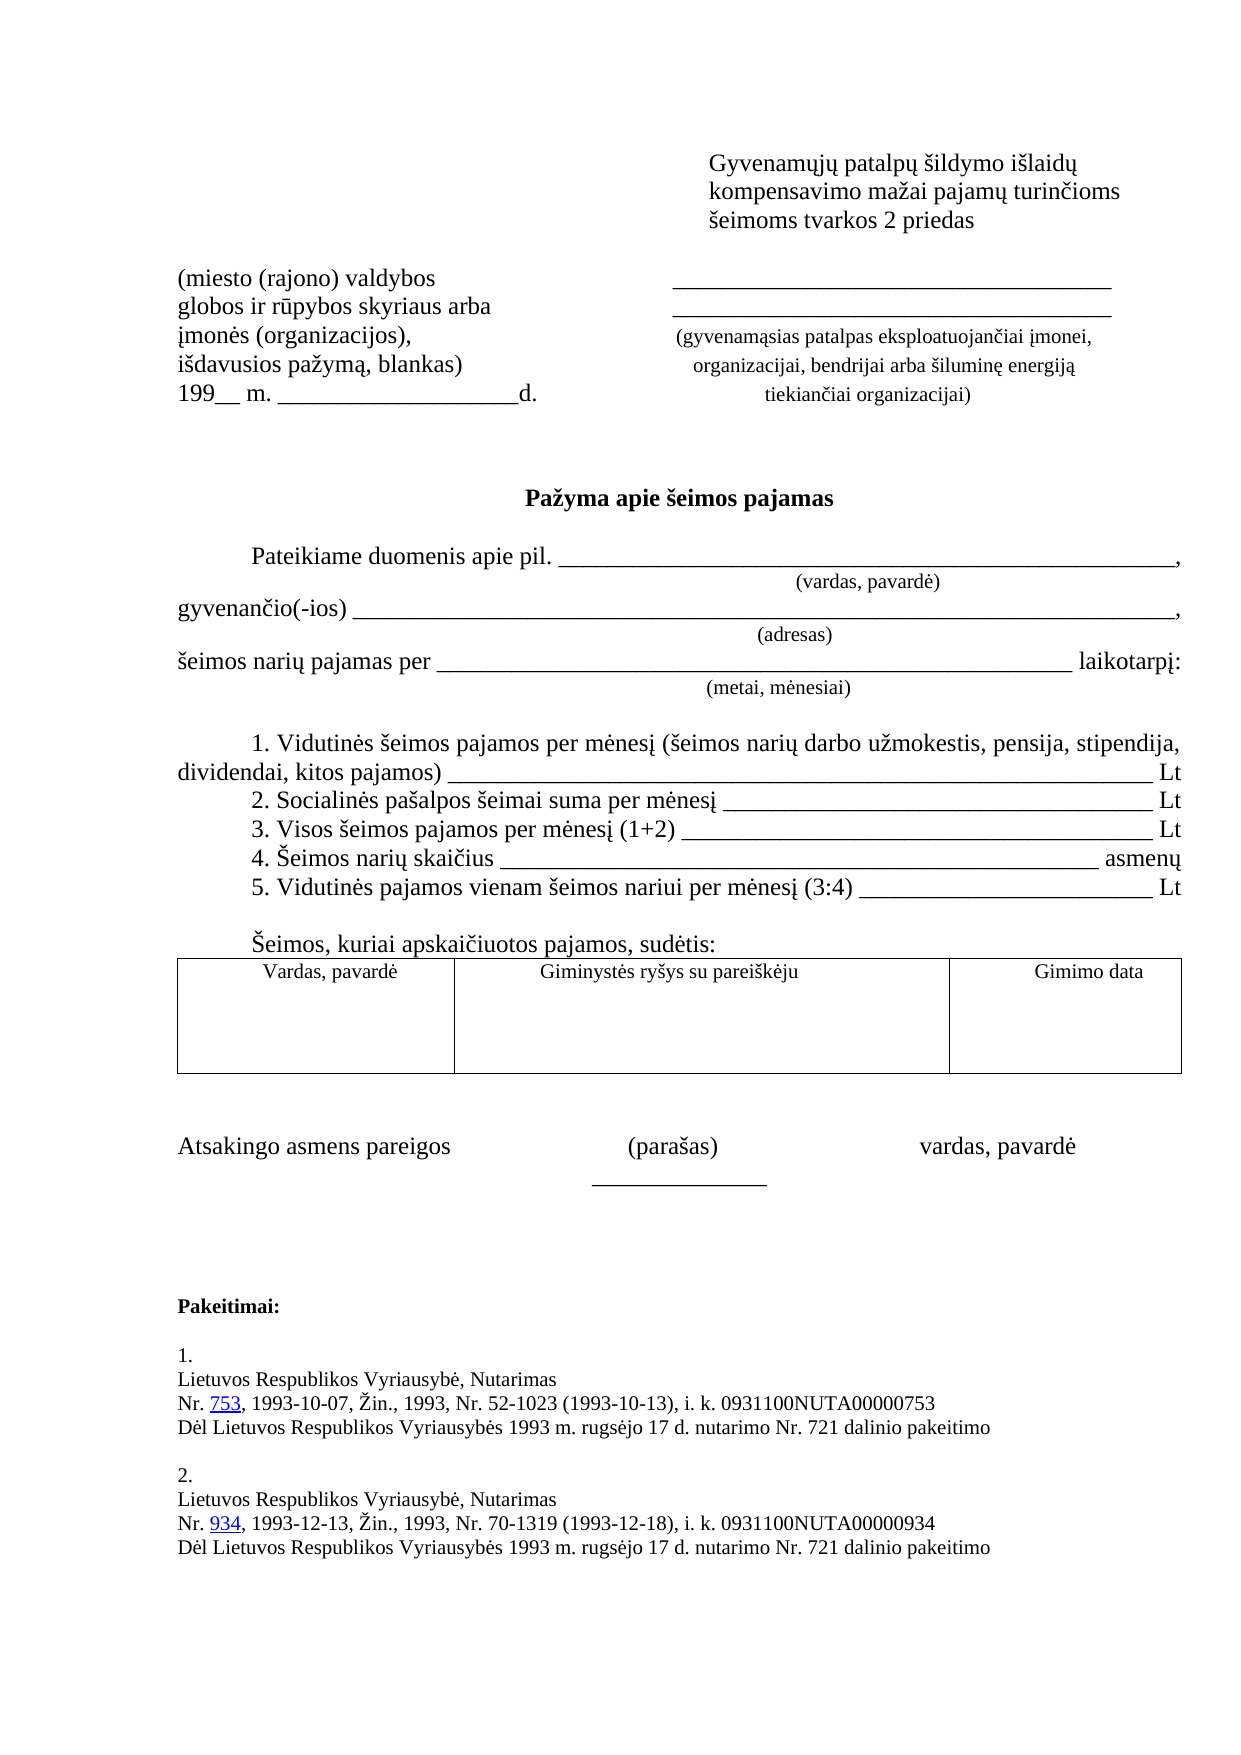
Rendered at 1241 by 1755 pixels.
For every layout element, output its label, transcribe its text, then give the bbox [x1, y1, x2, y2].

table_header Giminystės ryšys su pareiškėju [455, 959, 949, 1073]
text (miesto (rajono) valdybos [177, 263, 1181, 291]
text Atsakingo asmens pareigos (parašas) vardas, pavardė [177, 1131, 1181, 1160]
text ______________ [177, 1160, 1181, 1189]
text Nr. 934, 1993-12-13, Žin., 1993, Nr. 70-1319 (1993-12-18), i. k. 0931100NUTA00000934 [177, 1511, 1181, 1535]
text (adresas) [177, 622, 1181, 646]
text Nr. 753, 1993-10-07, Žin., 1993, Nr. 52-1023 (1993-10-13), i. k. 0931100NUTA00000753 [177, 1391, 1181, 1415]
text Šeimos, kuriai apskaičiuotos pajamos, sudėtis: [177, 929, 1181, 958]
text Dėl Lietuvos Respublikos Vyriausybės 1993 m. rugsėjo 17 d. nutarimo Nr. 721 dalinio pakeitimo [177, 1415, 1181, 1439]
text 5. Vidutinės pajamos vienam šeimos nariui per mėnesį (3:4) Lt [177, 872, 1181, 900]
text šeimos narių pajamas per laikotarpį: [177, 646, 1181, 675]
text šeimoms tvarkos 2 priedas [177, 205, 1181, 234]
text Gyvenamųjų patalpų šildymo išlaidų [177, 148, 1181, 176]
text Pakeitimai: [177, 1294, 1181, 1318]
text Lietuvos Respublikos Vyriausybė, Nutarimas [177, 1367, 1181, 1391]
table_header Gimimo data [950, 959, 1181, 1073]
text globos ir rūpybos skyriaus arba [177, 291, 1181, 320]
text Lietuvos Respublikos Vyriausybė, Nutarimas [177, 1487, 1181, 1511]
text (vardas, pavardė) [177, 569, 1181, 593]
text išdavusios pažymą, blankas) organizacijai, bendrijai arba šiluminę energiją [177, 349, 1181, 378]
text 1. Vidutinės šeimos pajamos per mėnesį (šeimos narių darbo užmokestis, pensija, stipendija, dividendai, kitos pajamos) Lt [177, 728, 1181, 785]
text kompensavimo mažai pajamų turinčioms [177, 176, 1181, 205]
text gyvenančio(-ios) , [177, 593, 1181, 622]
text 2. [177, 1463, 1181, 1487]
table_header Vardas, pavardė [178, 959, 454, 1073]
text Pateikiame duomenis apie pil. , [177, 541, 1181, 569]
text 2. Socialinės pašalpos šeimai suma per mėnesį Lt [177, 785, 1181, 814]
text 199__ m. d. tiekiančiai organizacijai) [177, 378, 1181, 406]
text 1. [177, 1342, 1181, 1367]
text Pažyma apie šeimos pajamas [177, 483, 1181, 512]
text 4. Šeimos narių skaičius asmenų [177, 843, 1181, 872]
text 3. Visos šeimos pajamos per mėnesį (1+2) Lt [177, 814, 1181, 843]
text Dėl Lietuvos Respublikos Vyriausybės 1993 m. rugsėjo 17 d. nutarimo Nr. 721 dalinio pakeitimo [177, 1535, 1181, 1559]
text (metai, mėnesiai) [177, 675, 1181, 699]
text įmonės (organizacijos), (gyvenamąsias patalpas eksploatuojančiai įmonei, [177, 320, 1181, 349]
